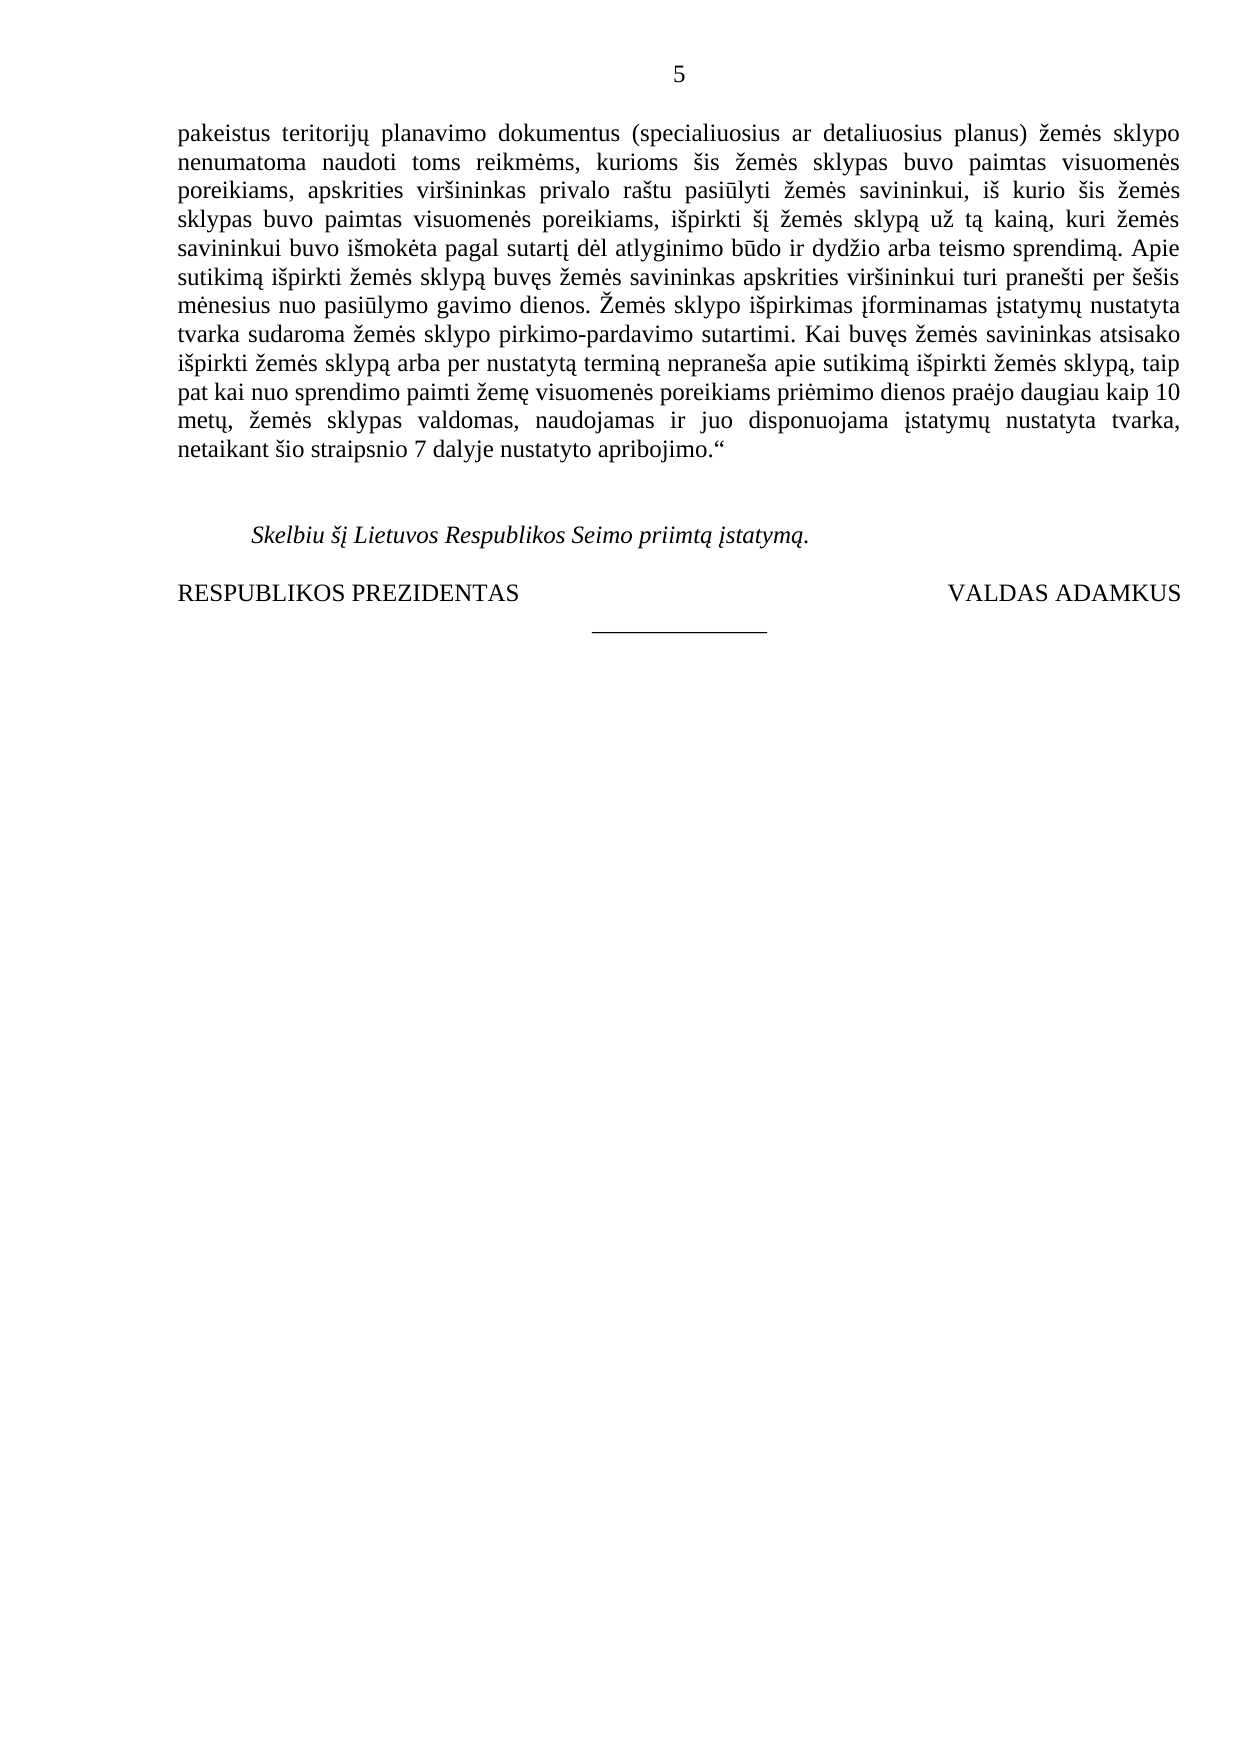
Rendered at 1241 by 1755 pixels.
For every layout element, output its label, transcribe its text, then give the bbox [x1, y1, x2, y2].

text ______________ [177, 607, 1181, 636]
text RESPUBLIKOS PREZIDENTAS VALDAS ADAMKUS [177, 578, 1181, 607]
text pakeistus teritorijų planavimo dokumentus (specialiuosius ar detaliuosius planus) žemės sklypo nenumatoma naudoti toms reikmėms, kurioms šis žemės sklypas buvo paimtas visuomenės poreikiams, apskrities viršininkas privalo raštu pasiūlyti žemės savininkui, iš kurio šis žemės sklypas buvo paimtas visuomenės poreikiams, išpirkti šį žemės sklypą už tą kainą, kuri žemės savininkui buvo išmokėta pagal sutartį dėl atlyginimo būdo ir dydžio arba teismo sprendimą. Apie sutikimą išpirkti žemės sklypą buvęs žemės savininkas apskrities viršininkui turi pranešti per šešis mėnesius nuo pasiūlymo gavimo dienos. Žemės sklypo išpirkimas įforminamas įstatymų nustatyta tvarka sudaroma žemės sklypo pirkimo-pardavimo sutartimi. Kai buvęs žemės savininkas atsisako išpirkti žemės sklypą arba per nustatytą terminą nepraneša apie sutikimą išpirkti žemės sklypą, taip pat kai nuo sprendimo paimti žemę visuomenės poreikiams priėmimo dienos praėjo daugiau kaip 10 metų, žemės sklypas valdomas, naudojamas ir juo disponuojama įstatymų nustatyta tvarka, netaikant šio straipsnio 7 dalyje nustatyto apribojimo.“ [177, 118, 1181, 463]
text Skelbiu šį Lietuvos Respublikos Seimo priimtą įstatymą. [177, 521, 1181, 549]
